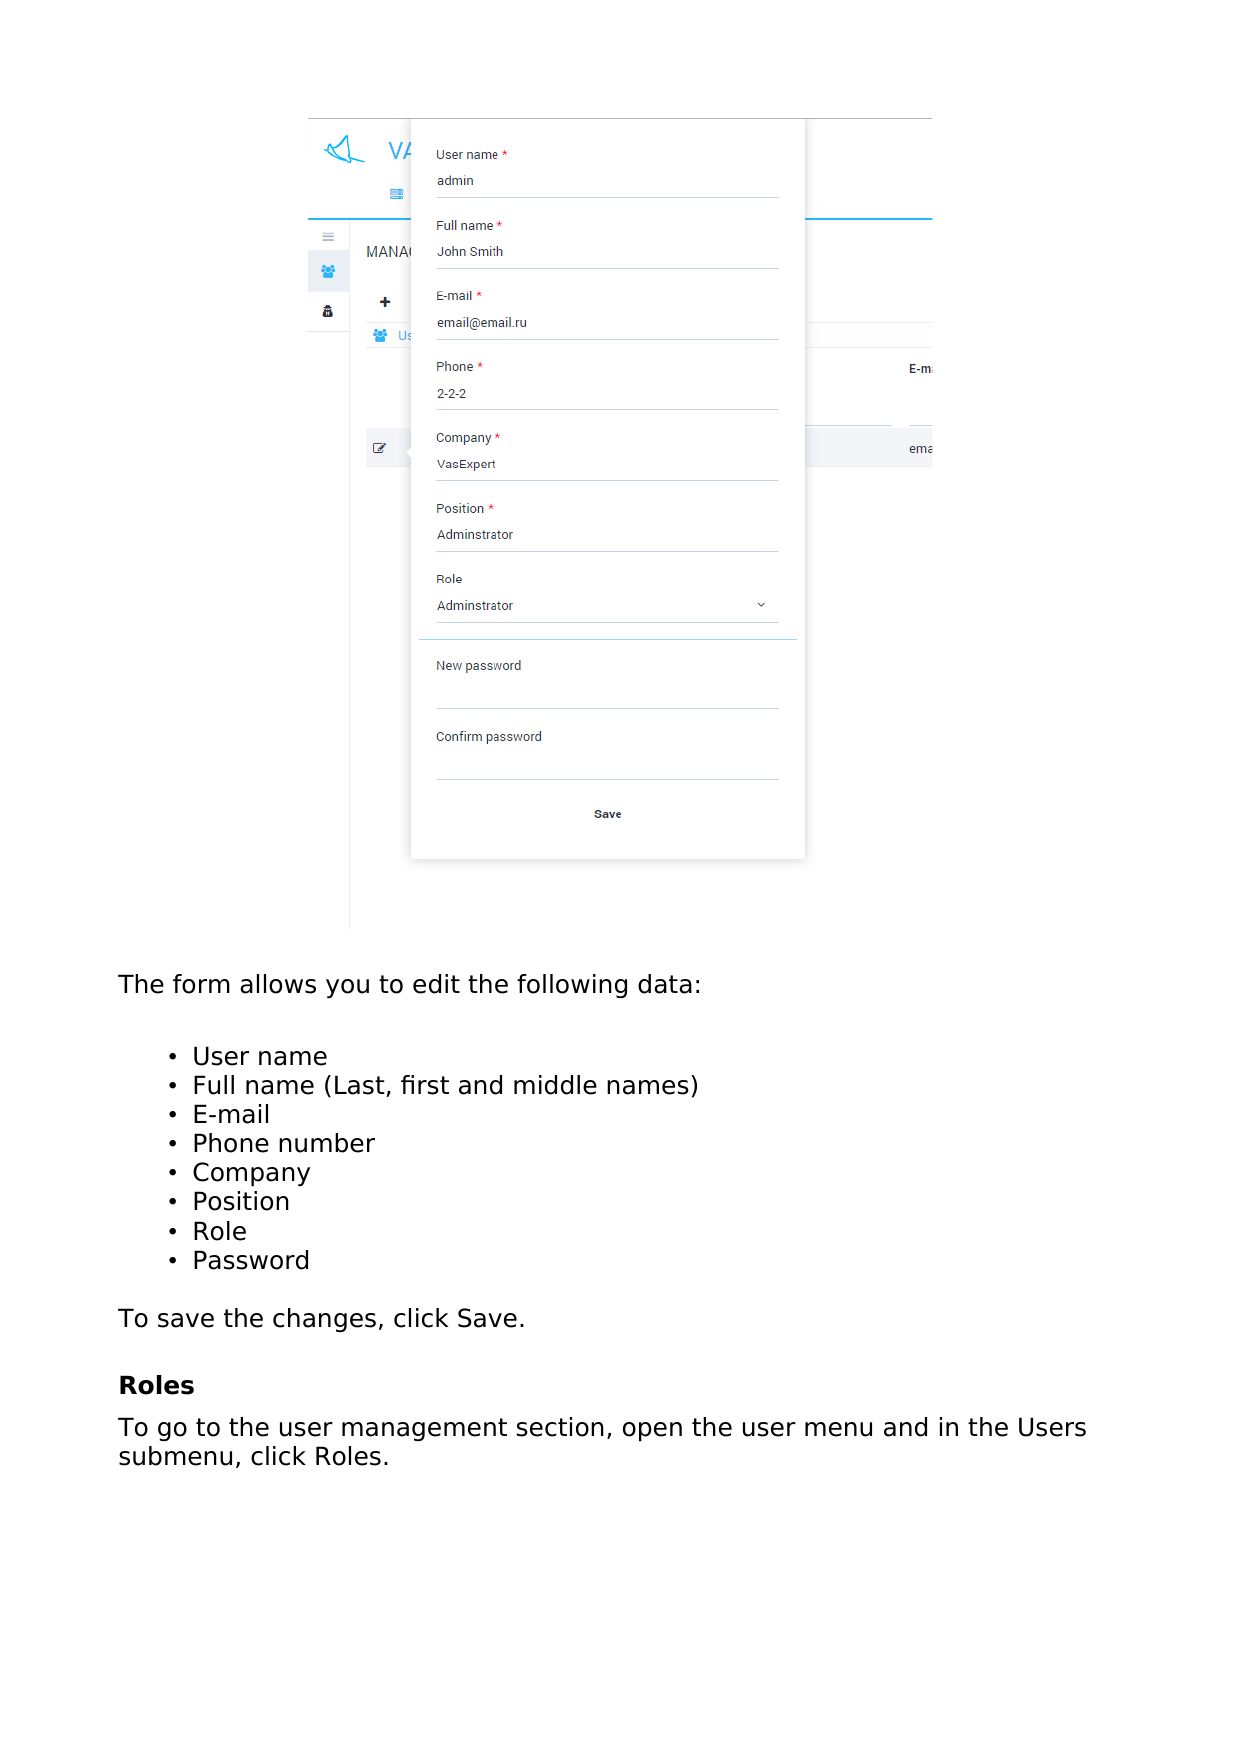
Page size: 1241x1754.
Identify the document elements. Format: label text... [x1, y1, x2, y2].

text To save the changes, click Save. [118, 1304, 1122, 1334]
list Phone number [177, 1129, 1122, 1158]
list Password [177, 1246, 1122, 1275]
list User name [177, 1042, 1122, 1071]
list Company [177, 1158, 1122, 1187]
subtitle Roles [118, 1371, 1122, 1400]
list E-mail [177, 1100, 1122, 1129]
list Position [177, 1187, 1122, 1217]
text To go to the user management section, open the user menu and in the Users submenu, click Roles. [118, 1413, 1122, 1471]
list Full name (Last, first and middle names) [177, 1071, 1122, 1100]
picture [307, 118, 933, 929]
list Role [177, 1217, 1122, 1246]
text The form allows you to edit the following data: [118, 971, 1122, 1000]
